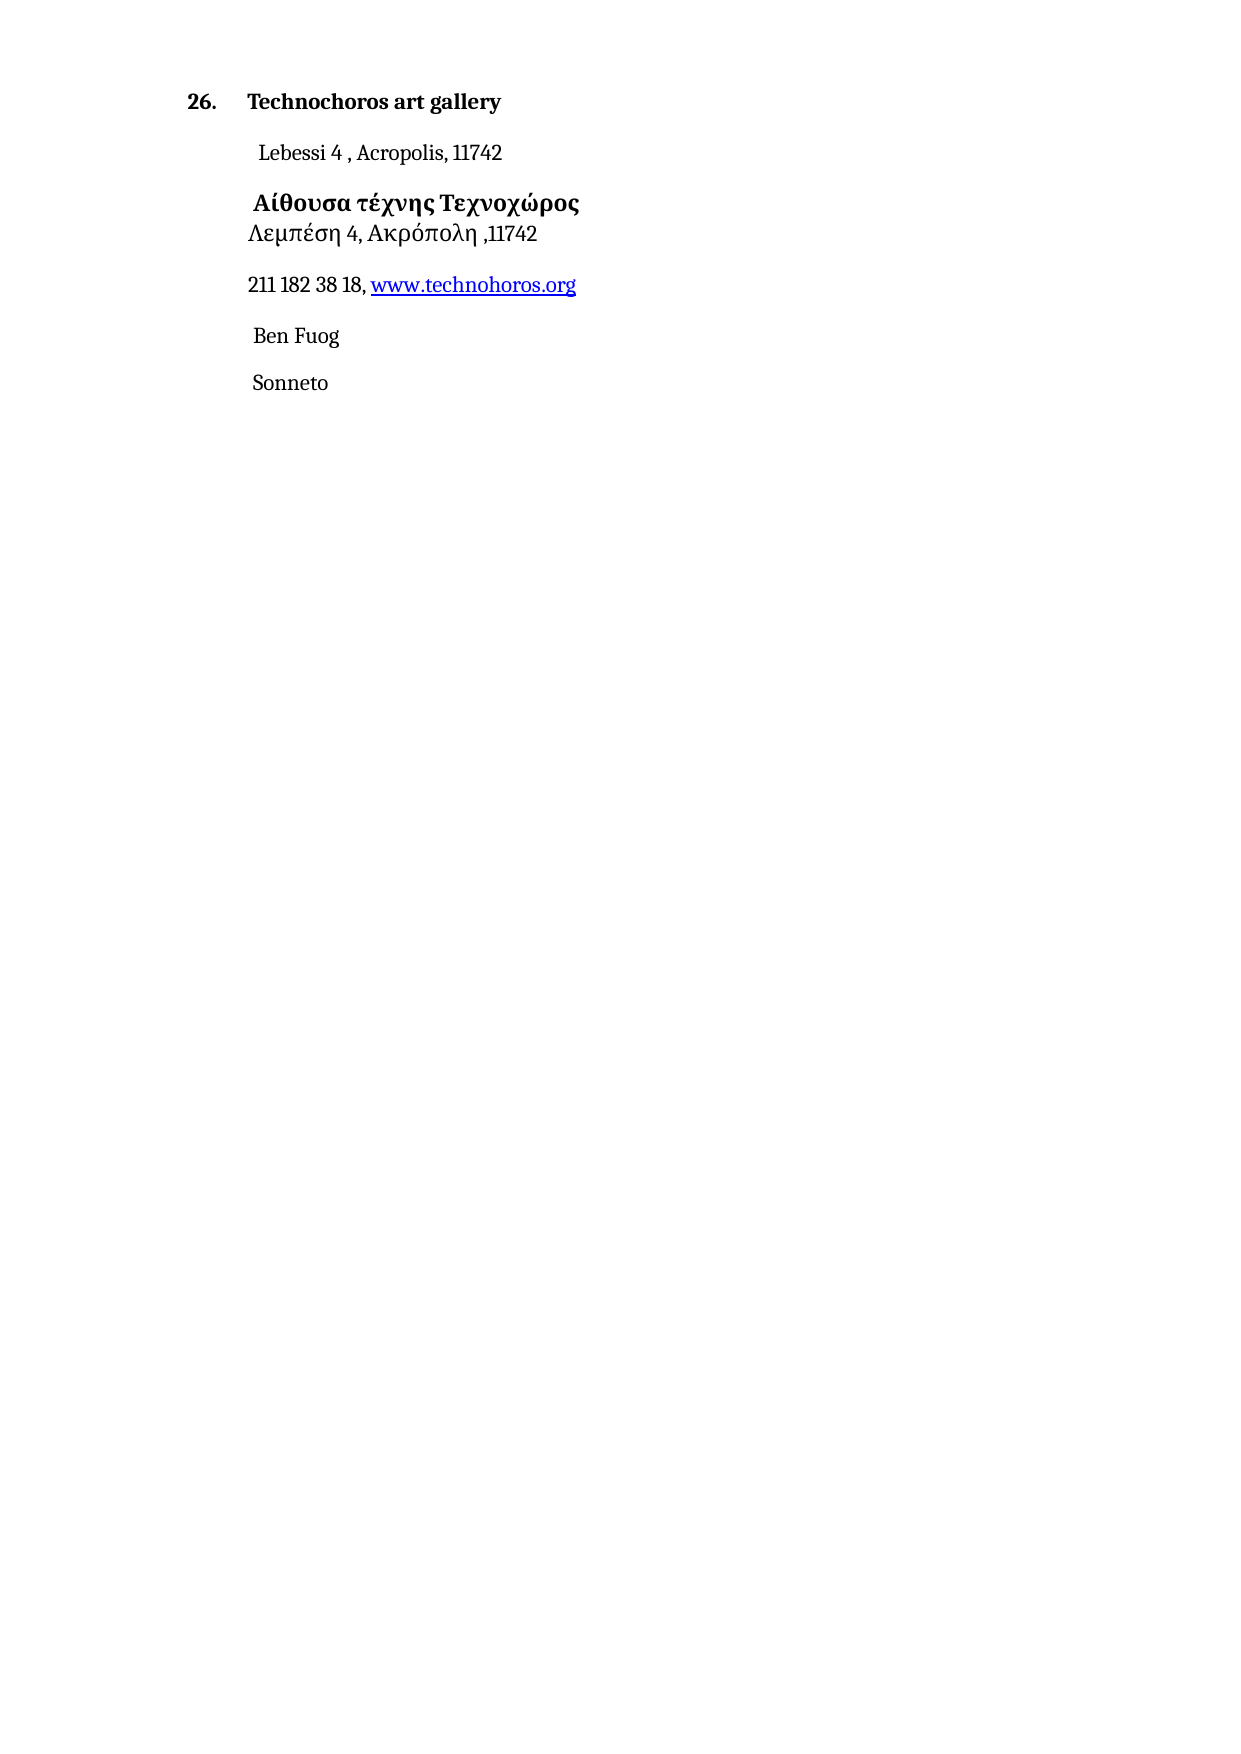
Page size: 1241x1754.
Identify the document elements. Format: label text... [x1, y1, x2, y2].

text Sonneto [187, 370, 1053, 397]
text 26. Technochoros art gallery [187, 89, 1053, 115]
text 211 182 38 18, www.technohoros.org [187, 272, 1053, 298]
text Αίθουσα τέχνης Τεχνοχώρος Λεμπέση 4, Ακρόπολη ,11742 [187, 191, 1053, 247]
text Lebessi 4 , Acropolis, 11742 [187, 140, 1053, 166]
text Ben Fuog [187, 323, 1053, 349]
